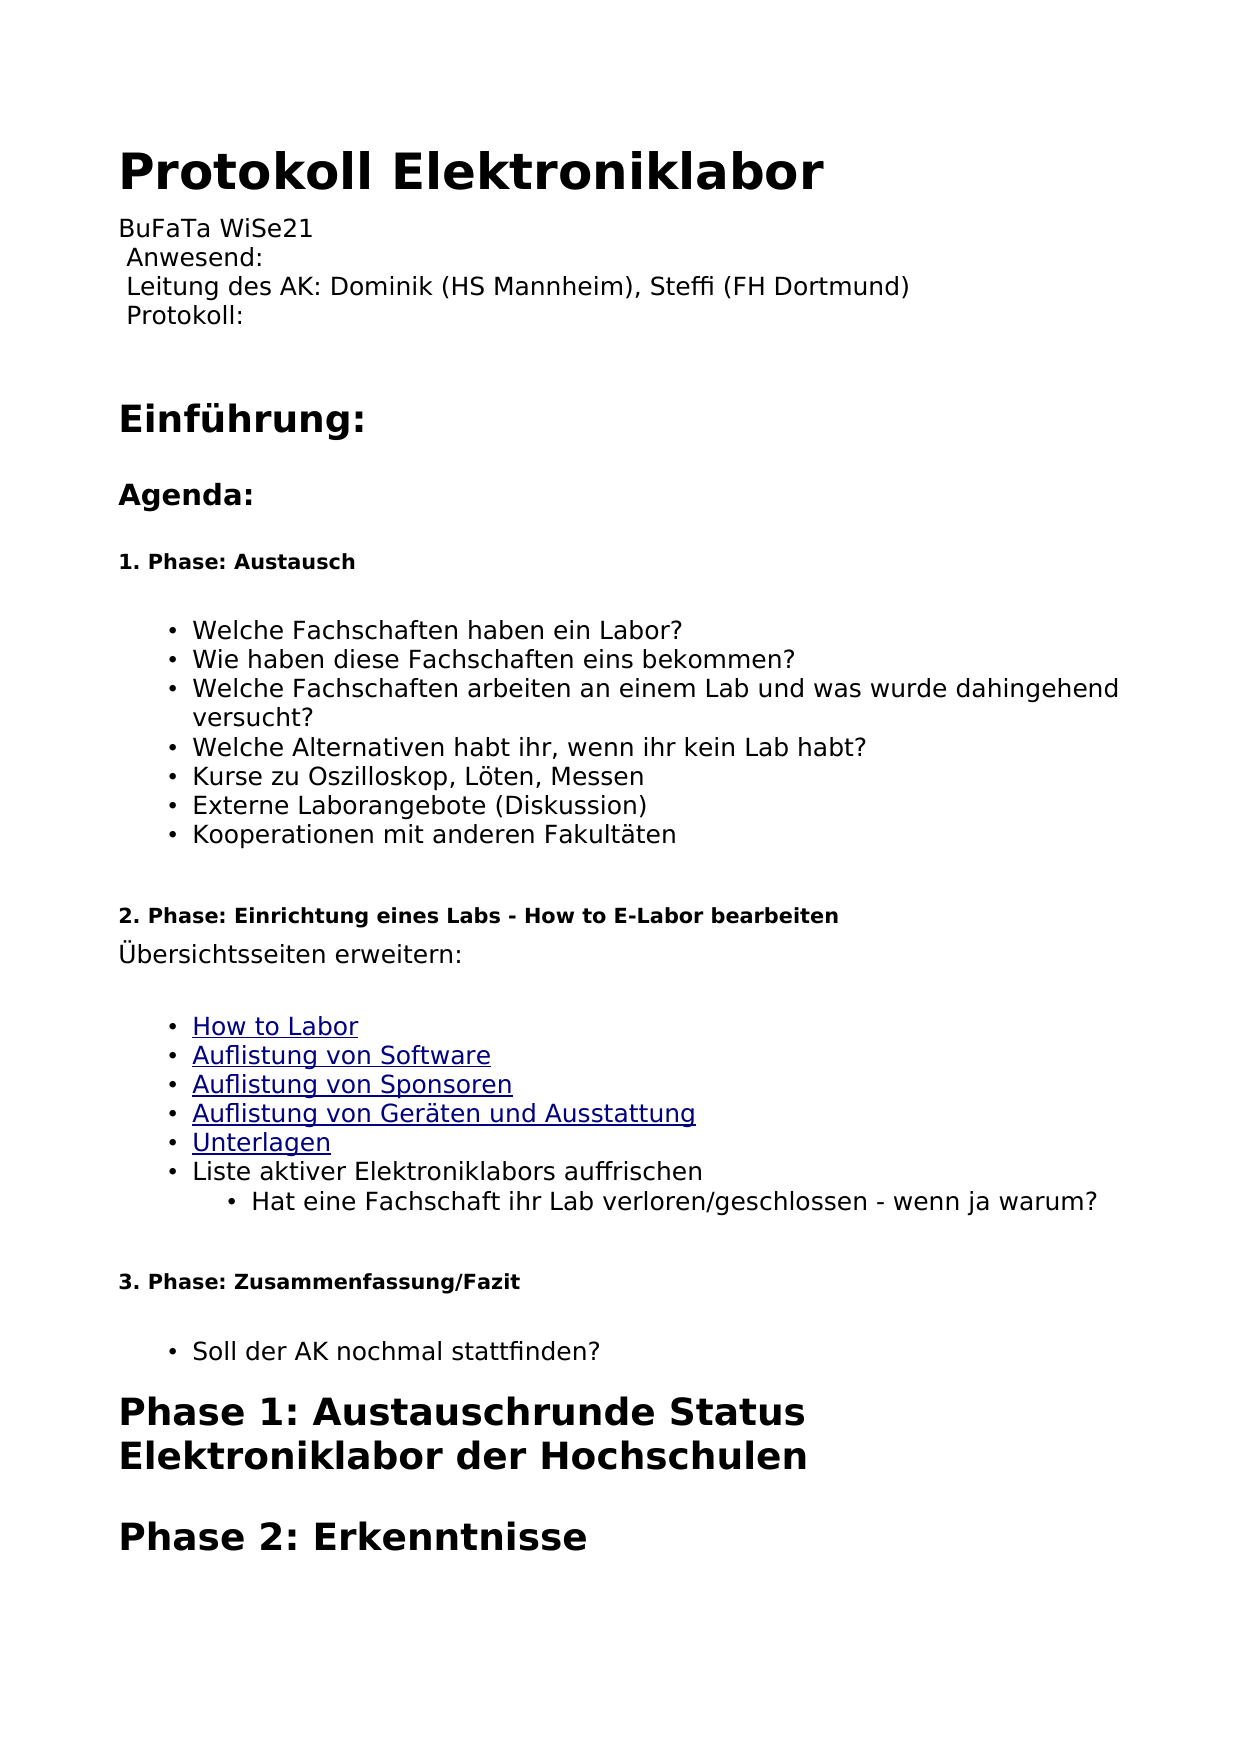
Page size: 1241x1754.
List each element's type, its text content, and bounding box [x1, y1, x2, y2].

subtitle 2. Phase: Einrichtung eines Labs - How to E-Labor bearbeiten [118, 904, 1122, 928]
list Wie haben diese Fachschaften eins bekommen? [177, 645, 1122, 674]
list Unterlagen [177, 1128, 1122, 1158]
subtitle Phase 2: Erkenntnisse [118, 1516, 1122, 1559]
list Welche Fachschaften arbeiten an einem Lab und was wurde dahingehend versucht? [177, 674, 1122, 733]
subtitle Protokoll Elektroniklabor [118, 143, 1122, 201]
list Kooperationen mit anderen Fakultäten [177, 820, 1122, 849]
list Welche Fachschaften haben ein Labor? [177, 616, 1122, 645]
subtitle 3. Phase: Zusammenfassung/Fazit [118, 1270, 1122, 1295]
list Auflistung von Software [177, 1041, 1122, 1070]
text Übersichtsseiten erweitern: [118, 941, 1122, 970]
list Soll der AK nochmal stattfinden? [177, 1337, 1122, 1366]
list Kurse zu Oszilloskop, Löten, Messen [177, 762, 1122, 791]
subtitle 1. Phase: Austausch [118, 550, 1122, 574]
subtitle Einführung: [118, 397, 1122, 441]
list Welche Alternativen habt ihr, wenn ihr kein Lab habt? [177, 733, 1122, 762]
list How to Labor [177, 1012, 1122, 1041]
list Auflistung von Sponsoren [177, 1070, 1122, 1099]
subtitle Phase 1: Austauschrunde Status Elektroniklabor der Hochschulen [118, 1391, 1122, 1478]
subtitle Agenda: [118, 478, 1122, 512]
list Externe Laborangebote (Diskussion) [177, 791, 1122, 820]
list Hat eine Fachschaft ihr Lab verloren/geschlossen - wenn ja warum? [236, 1187, 1122, 1216]
list Liste aktiver Elektroniklabors auffrischen [177, 1158, 1122, 1187]
list Auflistung von Geräten und Ausstattung [177, 1099, 1122, 1128]
text BuFaTa WiSe21 Anwesend: Leitung des AK: Dominik (HS Mannheim), Steffi (FH Dortmund) Protokoll: [118, 214, 1122, 360]
